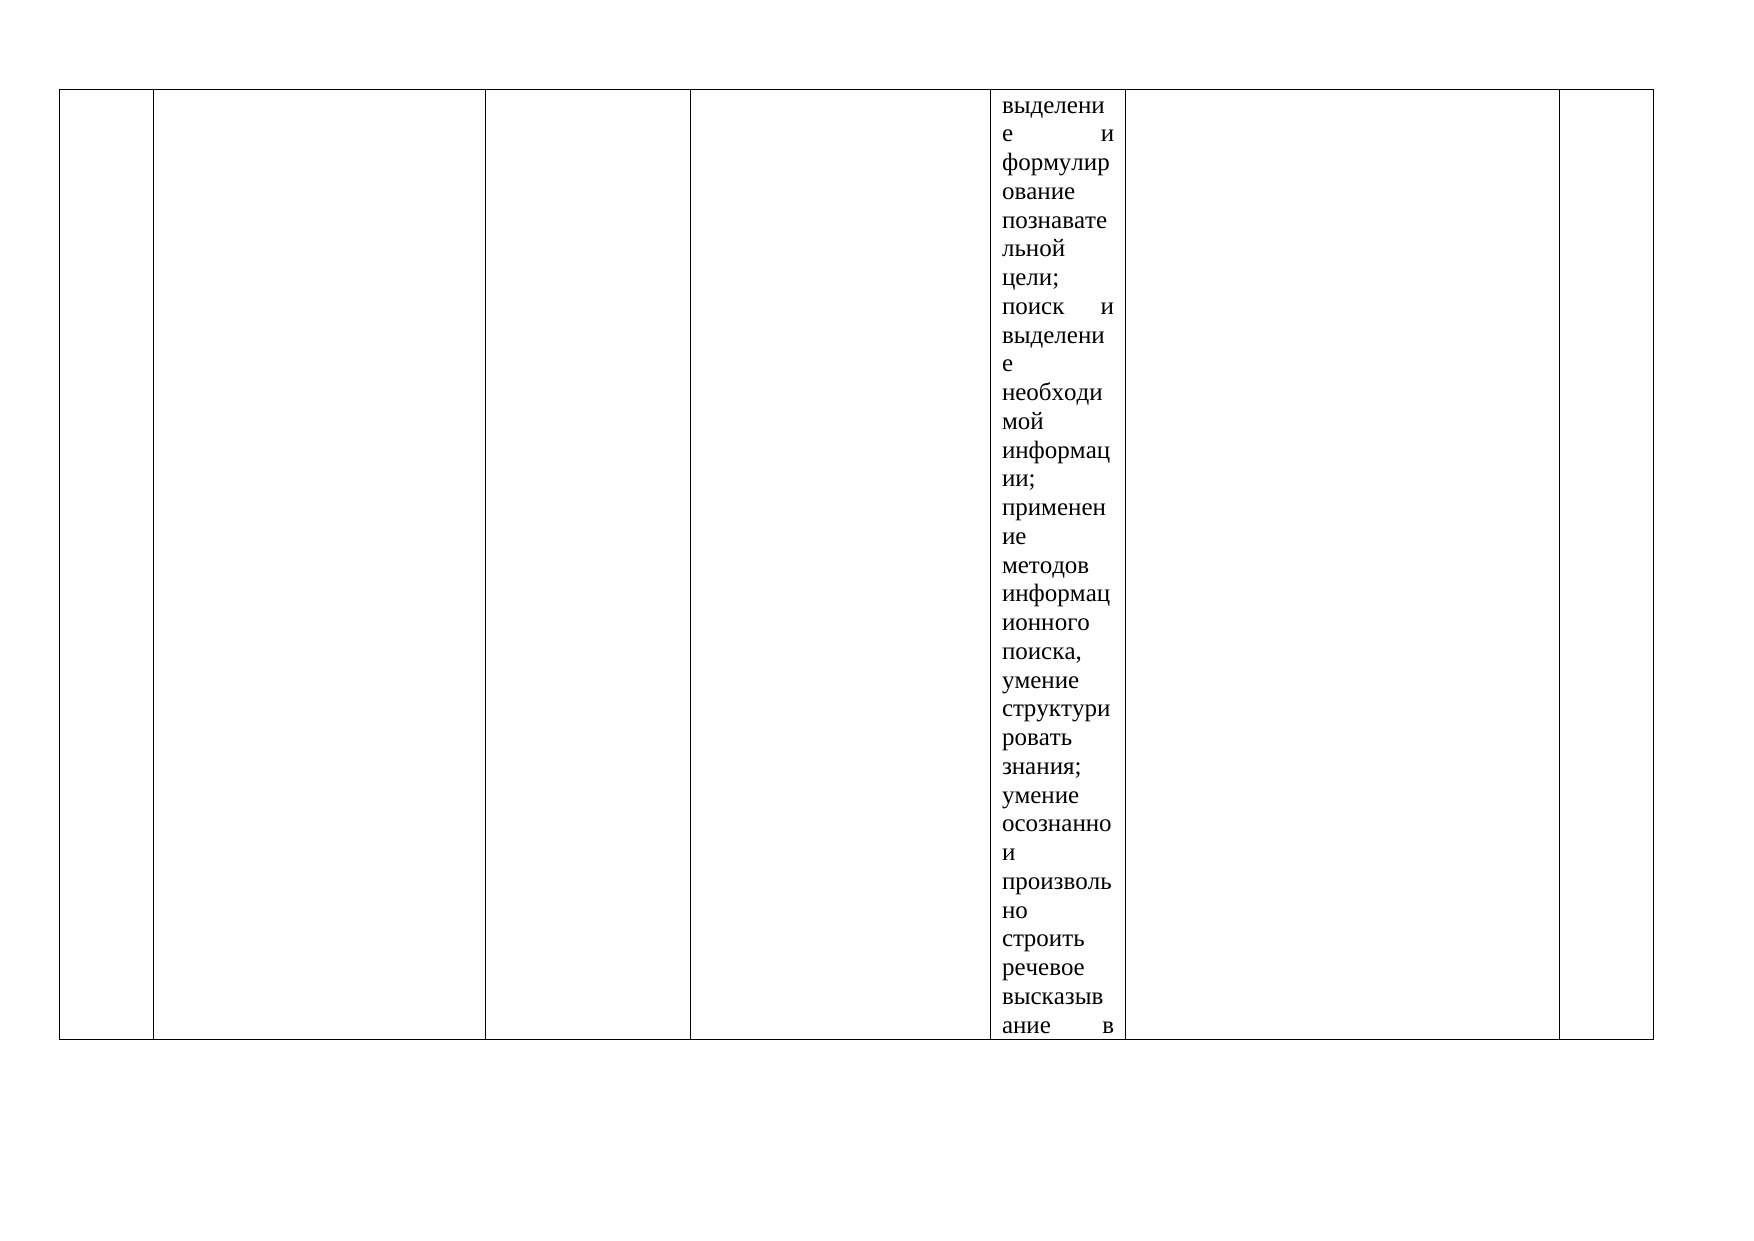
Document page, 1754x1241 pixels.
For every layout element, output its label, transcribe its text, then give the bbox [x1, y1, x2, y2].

table_cell [691, 90, 990, 1038]
table_cell [486, 90, 690, 1038]
table_cell [1126, 90, 1559, 1038]
table_cell выделение и формулирование познавательной цели; поиск и выделение необходимой информации; применение методов информационного поиска, умение структурировать знания; умение осознанно и произвольно строить речевое высказывание в [991, 90, 1125, 1038]
table_cell [154, 90, 485, 1038]
table_cell [60, 90, 153, 1038]
table_cell [1560, 90, 1653, 1038]
